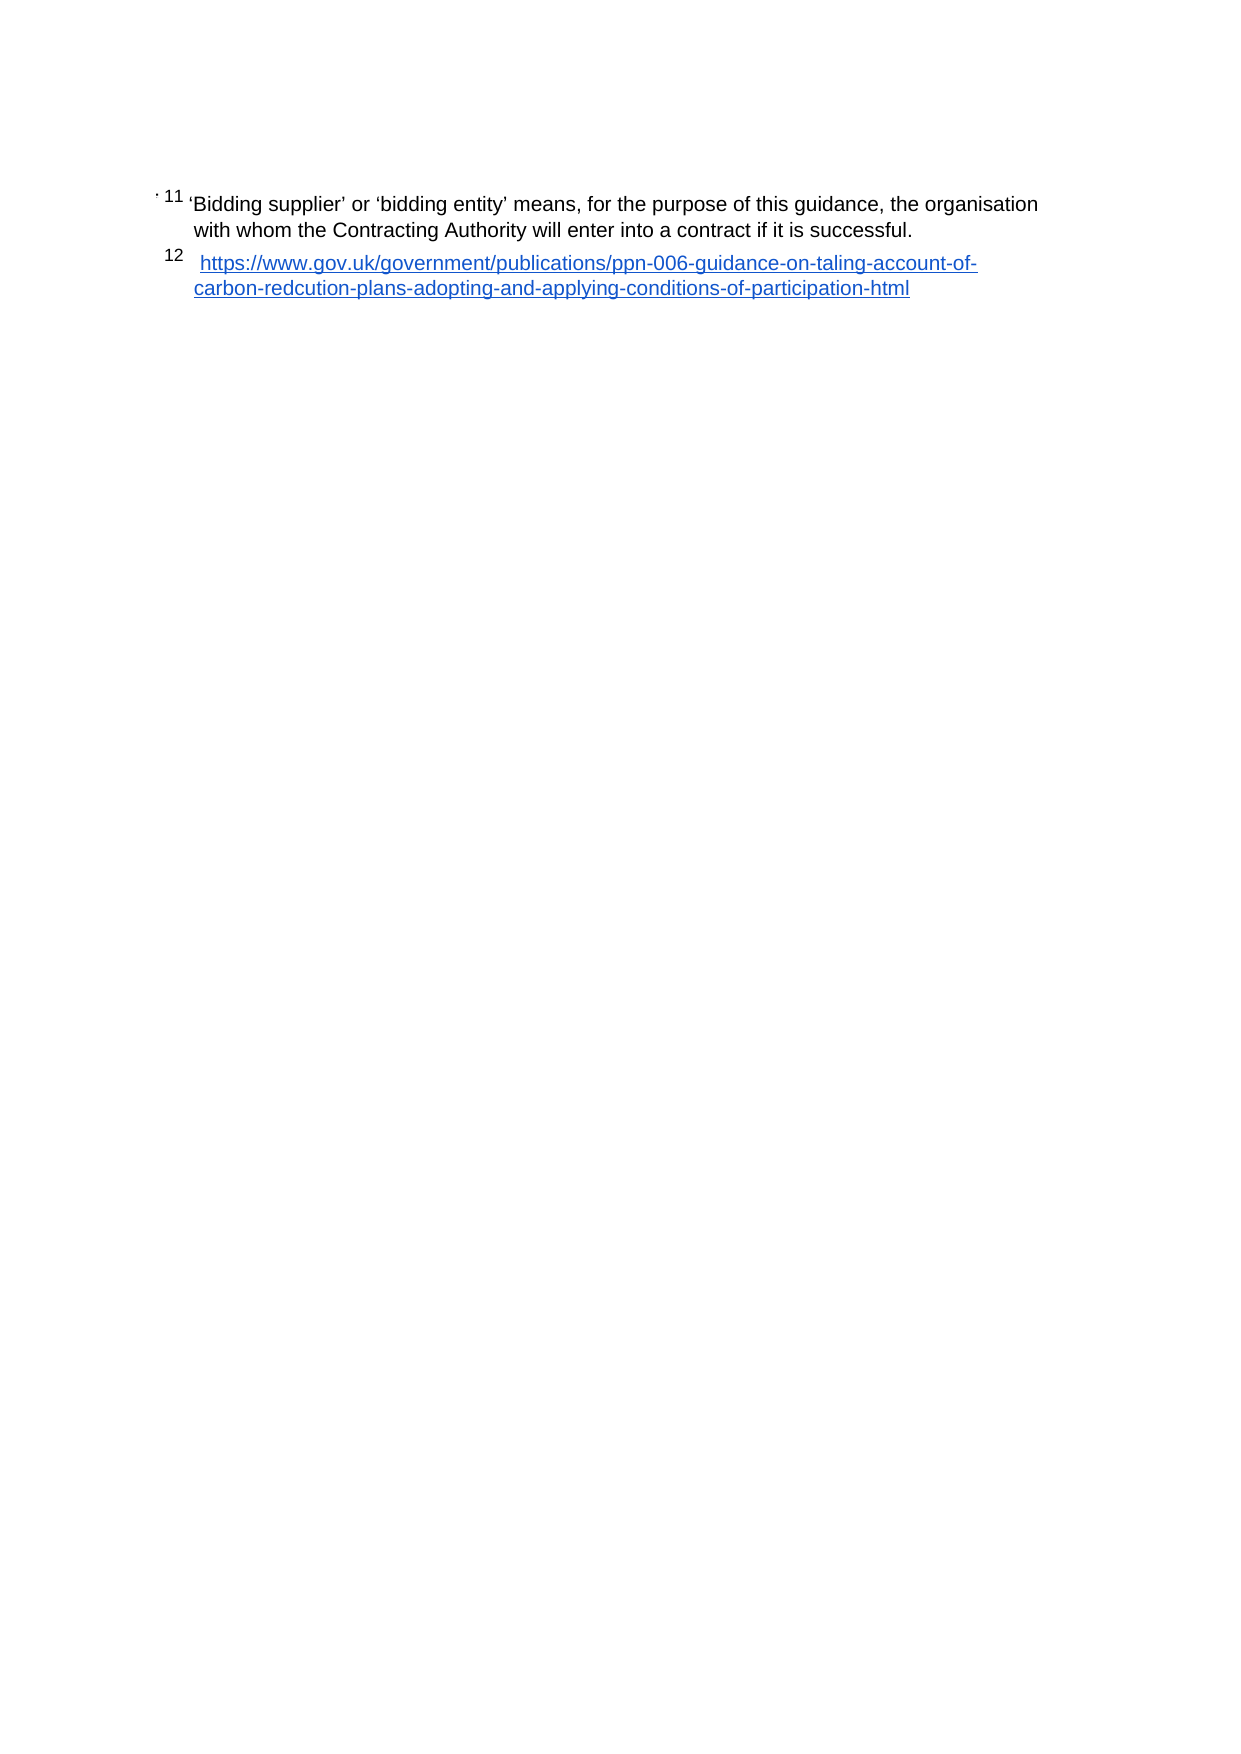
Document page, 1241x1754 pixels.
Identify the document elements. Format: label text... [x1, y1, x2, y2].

text 11 ‘Bidding supplier’ or ‘bidding entity’ means, for the purpose of this guidance, the organisation with whom the Contracting Authority will enter into a contract if it is successful. [164, 186, 1073, 242]
text 12 https://www.gov.uk/government/publications/ppn-006-guidance-on-taling-account-of-carbon-redcution-plans-adopting-and-applying-conditions-of-participation-html [164, 245, 1026, 300]
